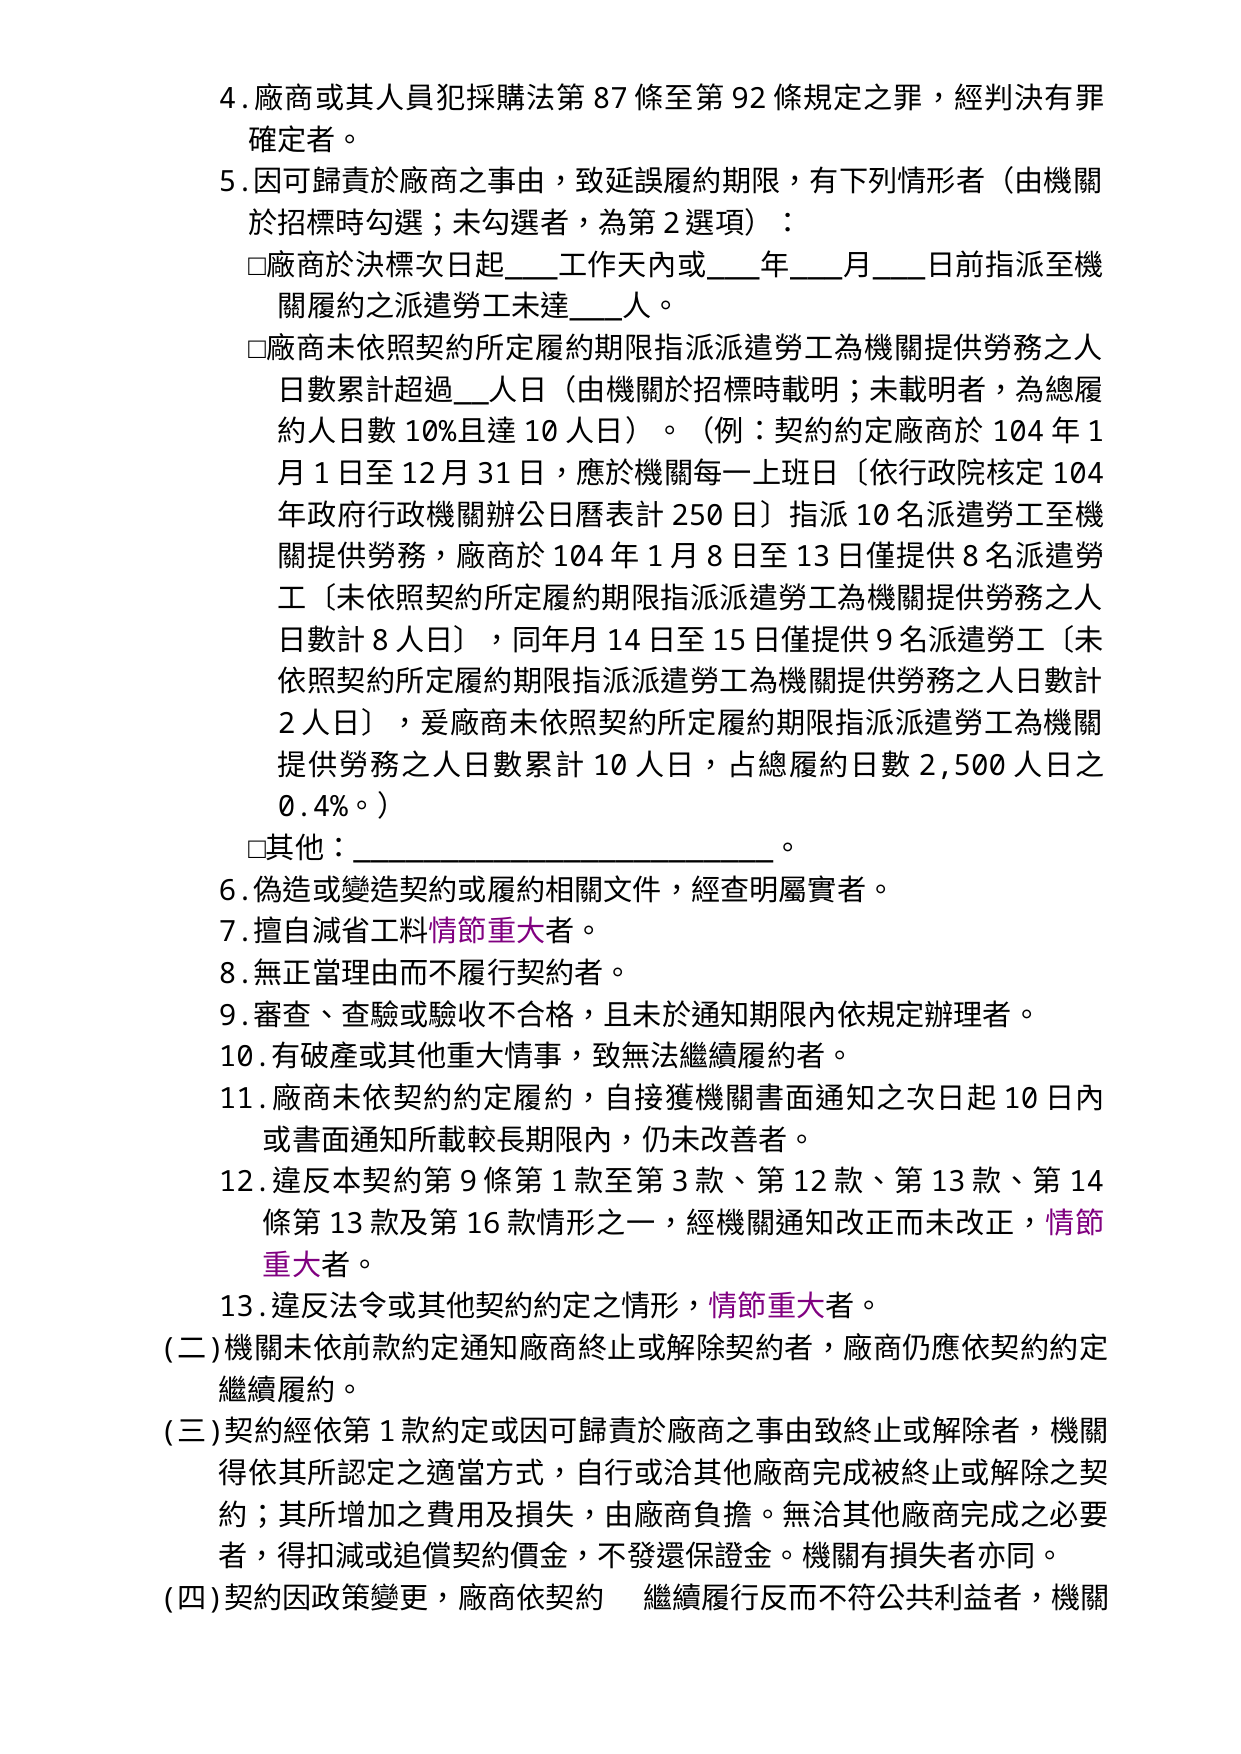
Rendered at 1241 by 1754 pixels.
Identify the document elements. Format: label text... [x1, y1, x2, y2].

text □廠商於決標次日起___工作天內或___年___月___日前指派至機關履約之派遣勞工未達___人。 [248, 242, 1104, 325]
text (四)契約因政策變更，廠商依契約繼續履行反而不符公共利益者，機關 [159, 1575, 1110, 1617]
text 7.擅自減省工料情節重大者。 [218, 908, 1104, 950]
text 9.審查、查驗或驗收不合格，且未於通知期限內依規定辦理者。 [218, 992, 1104, 1033]
text 6.偽造或變造契約或履約相關文件，經查明屬實者。 [218, 867, 1104, 908]
text (二)機關未依前款約定通知廠商終止或解除契約者，廠商仍應依契約約定繼續履約。 [159, 1325, 1110, 1408]
text 12.違反本契約第9條第1款至第3款、第12款、第13款、第14條第13款及第16款情形之一，經機關通知改正而未改正，情節重大者。 [218, 1158, 1104, 1283]
text 13.違反法令或其他契約約定之情形，情節重大者。 [218, 1283, 1104, 1325]
text 8.無正當理由而不履行契約者。 [218, 950, 1104, 992]
text (三)契約經依第1款約定或因可歸責於廠商之事由致終止或解除者，機關得依其所認定之適當方式，自行或洽其他廠商完成被終止或解除之契約；其所增加之費用及損失，由廠商負擔。無洽其他廠商完成之必要者，得扣減或追償契約價金，不發還保證金。機關有損失者亦同。 [159, 1408, 1110, 1575]
text 5.因可歸責於廠商之事由，致延誤履約期限，有下列情形者（由機關於招標時勾選；未勾選者，為第2選項）： [218, 158, 1104, 242]
text 11.廠商未依契約約定履約，自接獲機關書面通知之次日起10日內或書面通知所載較長期限內，仍未改善者。 [218, 1075, 1104, 1158]
text 4.廠商或其人員犯採購法第87條至第92條規定之罪，經判決有罪確定者。 [218, 75, 1104, 158]
text 10.有破產或其他重大情事，致無法繼續履約者。 [218, 1033, 1104, 1075]
text □廠商未依照契約所定履約期限指派派遣勞工為機關提供勞務之人日數累計超過__人日（由機關於招標時載明；未載明者，為總履約人日數10%且達10人日）。（例：契約約定廠商於104年1月1日至12月31日，應於機關每一上班日〔依行政院核定104年政府行政機關辦公日曆表計250日〕指派10名派遣勞工至機關提供勞務，廠商於104年1月8日至13日僅提供8名派遣勞工〔未依照契約所定履約期限指派派遣勞工為機關提供勞務之人日數計8人日〕，同年月14日至15日僅提供9名派遣勞工〔未依照契約所定履約期限指派派遣勞工為機關提供勞務之人日數計2人日〕，爰廠商未依照契約所定履約期限指派派遣勞工為機關提供勞務之人日數累計10人日，占總履約日數2,500人日之0.4%。） [248, 325, 1104, 825]
text □其他：________________________。 [248, 825, 1104, 867]
